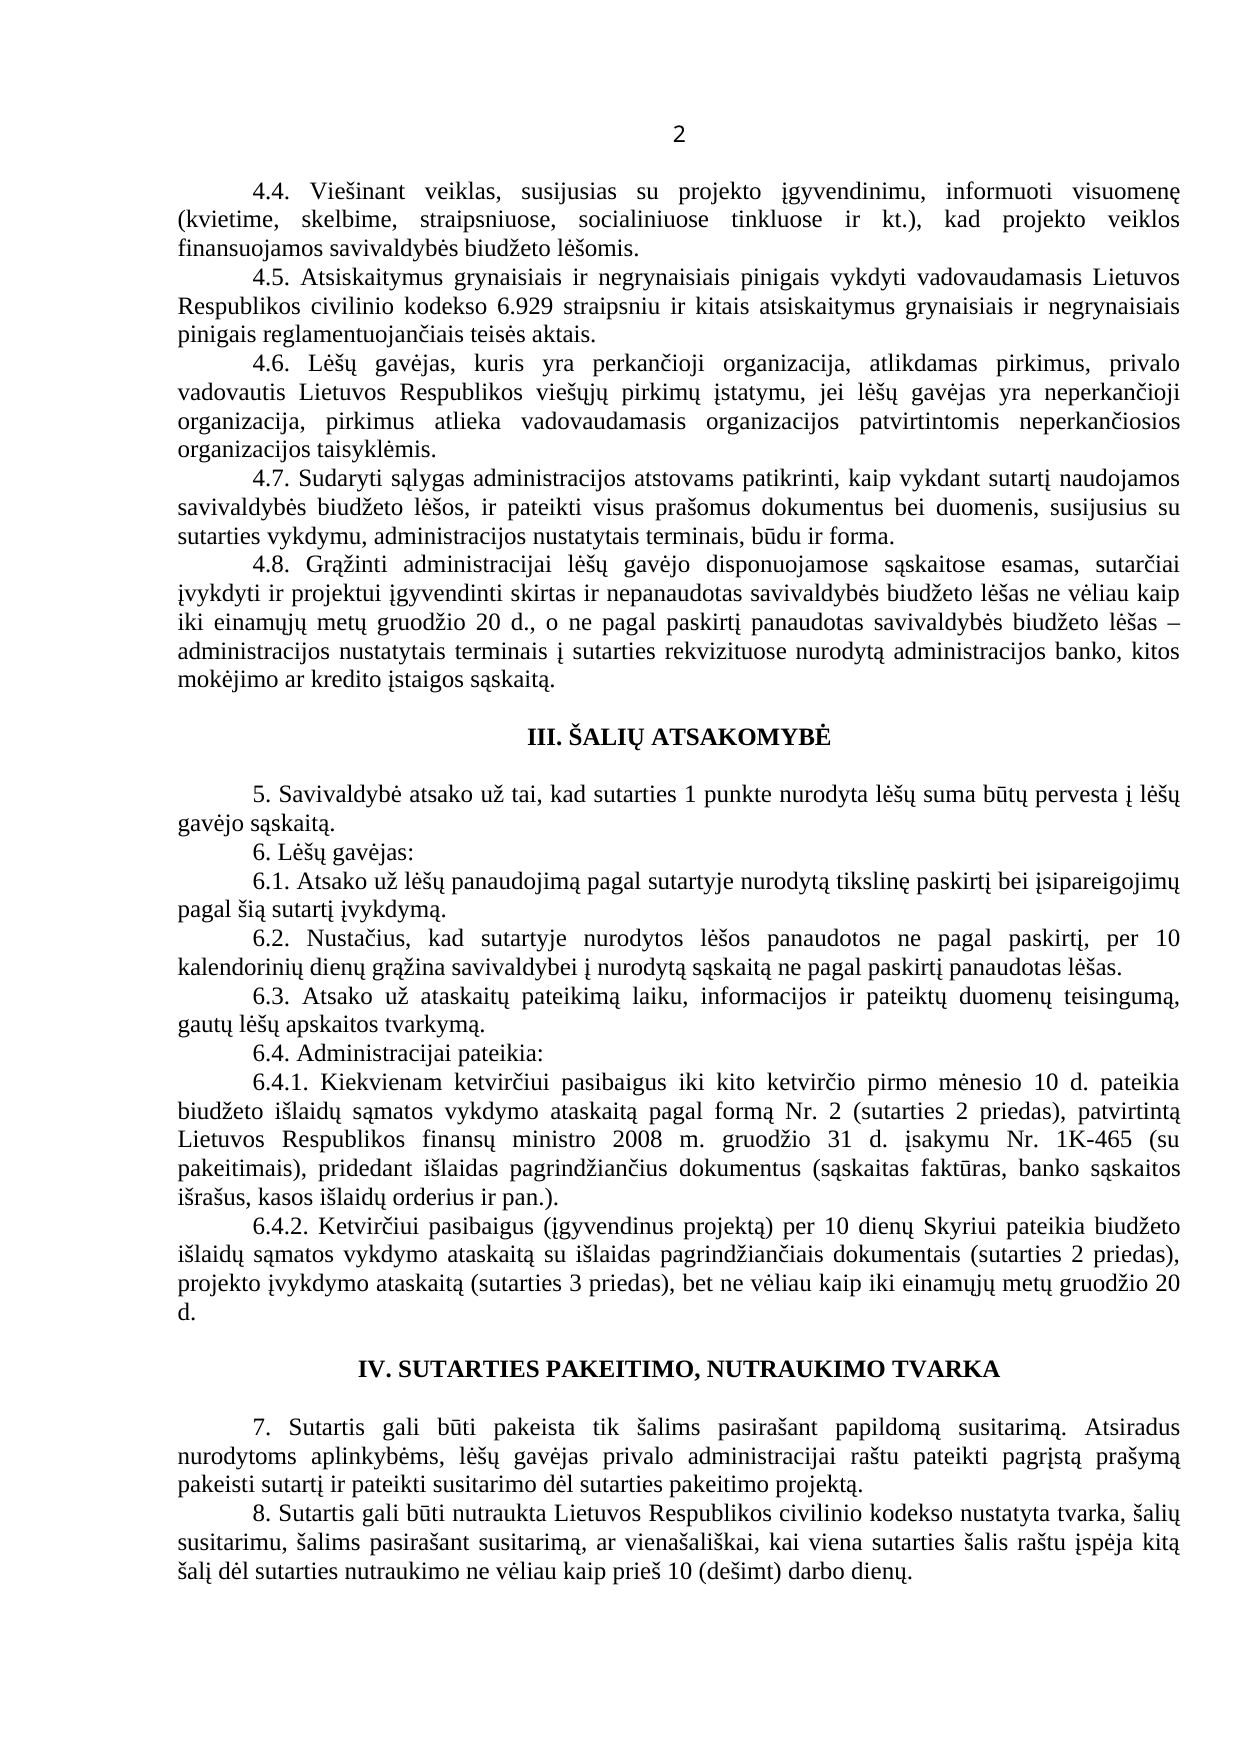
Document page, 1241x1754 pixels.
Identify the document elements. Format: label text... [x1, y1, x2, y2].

text 6.4. Administracijai pateikia: [177, 1038, 1181, 1067]
text IV. SUTARTIES PAKEITIMO, NUTRAUKIMO TVARKA [177, 1354, 1181, 1383]
text 6.4.1. Kiekvienam ketvirčiui pasibaigus iki kito ketvirčio pirmo mėnesio 10 d. pateikia biudžeto išlaidų sąmatos vykdymo ataskaitą pagal formą Nr. 2 (sutarties 2 priedas), patvirtintą Lietuvos Respublikos finansų ministro 2008 m. gruodžio 31 d. įsakymu Nr. 1K-465 (su pakeitimais), pridedant išlaidas pagrindžiančius dokumentus (sąskaitas faktūras, banko sąskaitos išrašus, kasos išlaidų orderius ir pan.). [177, 1067, 1181, 1211]
text III. ŠALIŲ ATSAKOMYBĖ [177, 722, 1181, 751]
text 7. Sutartis gali būti pakeista tik šalims pasirašant papildomą susitarimą. Atsiradus nurodytoms aplinkybėms, lėšų gavėjas privalo administracijai raštu pateikti pagrįstą prašymą pakeisti sutartį ir pateikti susitarimo dėl sutarties pakeitimo projektą. [177, 1412, 1181, 1498]
text 6.2. Nustačius, kad sutartyje nurodytos lėšos panaudotos ne pagal paskirtį, per 10 kalendorinių dienų grąžina savivaldybei į nurodytą sąskaitą ne pagal paskirtį panaudotas lėšas. [177, 923, 1181, 981]
text 6.1. Atsako už lėšų panaudojimą pagal sutartyje nurodytą tikslinę paskirtį bei įsipareigojimų pagal šią sutartį įvykdymą. [177, 866, 1181, 923]
text 6. Lėšų gavėjas: [177, 837, 1181, 866]
text 4.6. Lėšų gavėjas, kuris yra perkančioji organizacija, atlikdamas pirkimus, privalo vadovautis Lietuvos Respublikos viešųjų pirkimų įstatymu, jei lėšų gavėjas yra neperkančioji organizacija, pirkimus atlieka vadovaudamasis organizacijos patvirtintomis neperkančiosios organizacijos taisyklėmis. [177, 348, 1181, 463]
text 8. Sutartis gali būti nutraukta Lietuvos Respublikos civilinio kodekso nustatyta tvarka, šalių susitarimu, šalims pasirašant susitarimą, ar vienašališkai, kai viena sutarties šalis raštu įspėja kitą šalį dėl sutarties nutraukimo ne vėliau kaip prieš 10 (dešimt) darbo dienų. [177, 1498, 1181, 1584]
text 5. Savivaldybė atsako už tai, kad sutarties 1 punkte nurodyta lėšų suma būtų pervesta į lėšų gavėjo sąskaitą. [177, 779, 1181, 837]
text 4.7. Sudaryti sąlygas administracijos atstovams patikrinti, kaip vykdant sutartį naudojamos savivaldybės biudžeto lėšos, ir pateikti visus prašomus dokumentus bei duomenis, susijusius su sutarties vykdymu, administracijos nustatytais terminais, būdu ir forma. [177, 463, 1181, 549]
text 4.4. Viešinant veiklas, susijusias su projekto įgyvendinimu, informuoti visuomenę (kvietime, skelbime, straipsniuose, socialiniuose tinkluose ir kt.), kad projekto veiklos finansuojamos savivaldybės biudžeto lėšomis. [177, 176, 1181, 262]
text 4.5. Atsiskaitymus grynaisiais ir negrynaisiais pinigais vykdyti vadovaudamasis Lietuvos Respublikos civilinio kodekso 6.929 straipsniu ir kitais atsiskaitymus grynaisiais ir negrynaisiais pinigais reglamentuojančiais teisės aktais. [177, 262, 1181, 348]
text 6.3. Atsako už ataskaitų pateikimą laiku, informacijos ir pateiktų duomenų teisingumą, gautų lėšų apskaitos tvarkymą. [177, 981, 1181, 1038]
text 4.8. Grąžinti administracijai lėšų gavėjo disponuojamose sąskaitose esamas, sutarčiai įvykdyti ir projektui įgyvendinti skirtas ir nepanaudotas savivaldybės biudžeto lėšas ne vėliau kaip iki einamųjų metų gruodžio 20 d., o ne pagal paskirtį panaudotas savivaldybės biudžeto lėšas – administracijos nustatytais terminais į sutarties rekvizituose nurodytą administracijos banko, kitos mokėjimo ar kredito įstaigos sąskaitą. [177, 549, 1181, 693]
text 6.4.2. Ketvirčiui pasibaigus (įgyvendinus projektą) per 10 dienų Skyriui pateikia biudžeto išlaidų sąmatos vykdymo ataskaitą su išlaidas pagrindžiančiais dokumentais (sutarties 2 priedas), projekto įvykdymo ataskaitą (sutarties 3 priedas), bet ne vėliau kaip iki einamųjų metų gruodžio 20 d. [177, 1211, 1181, 1326]
